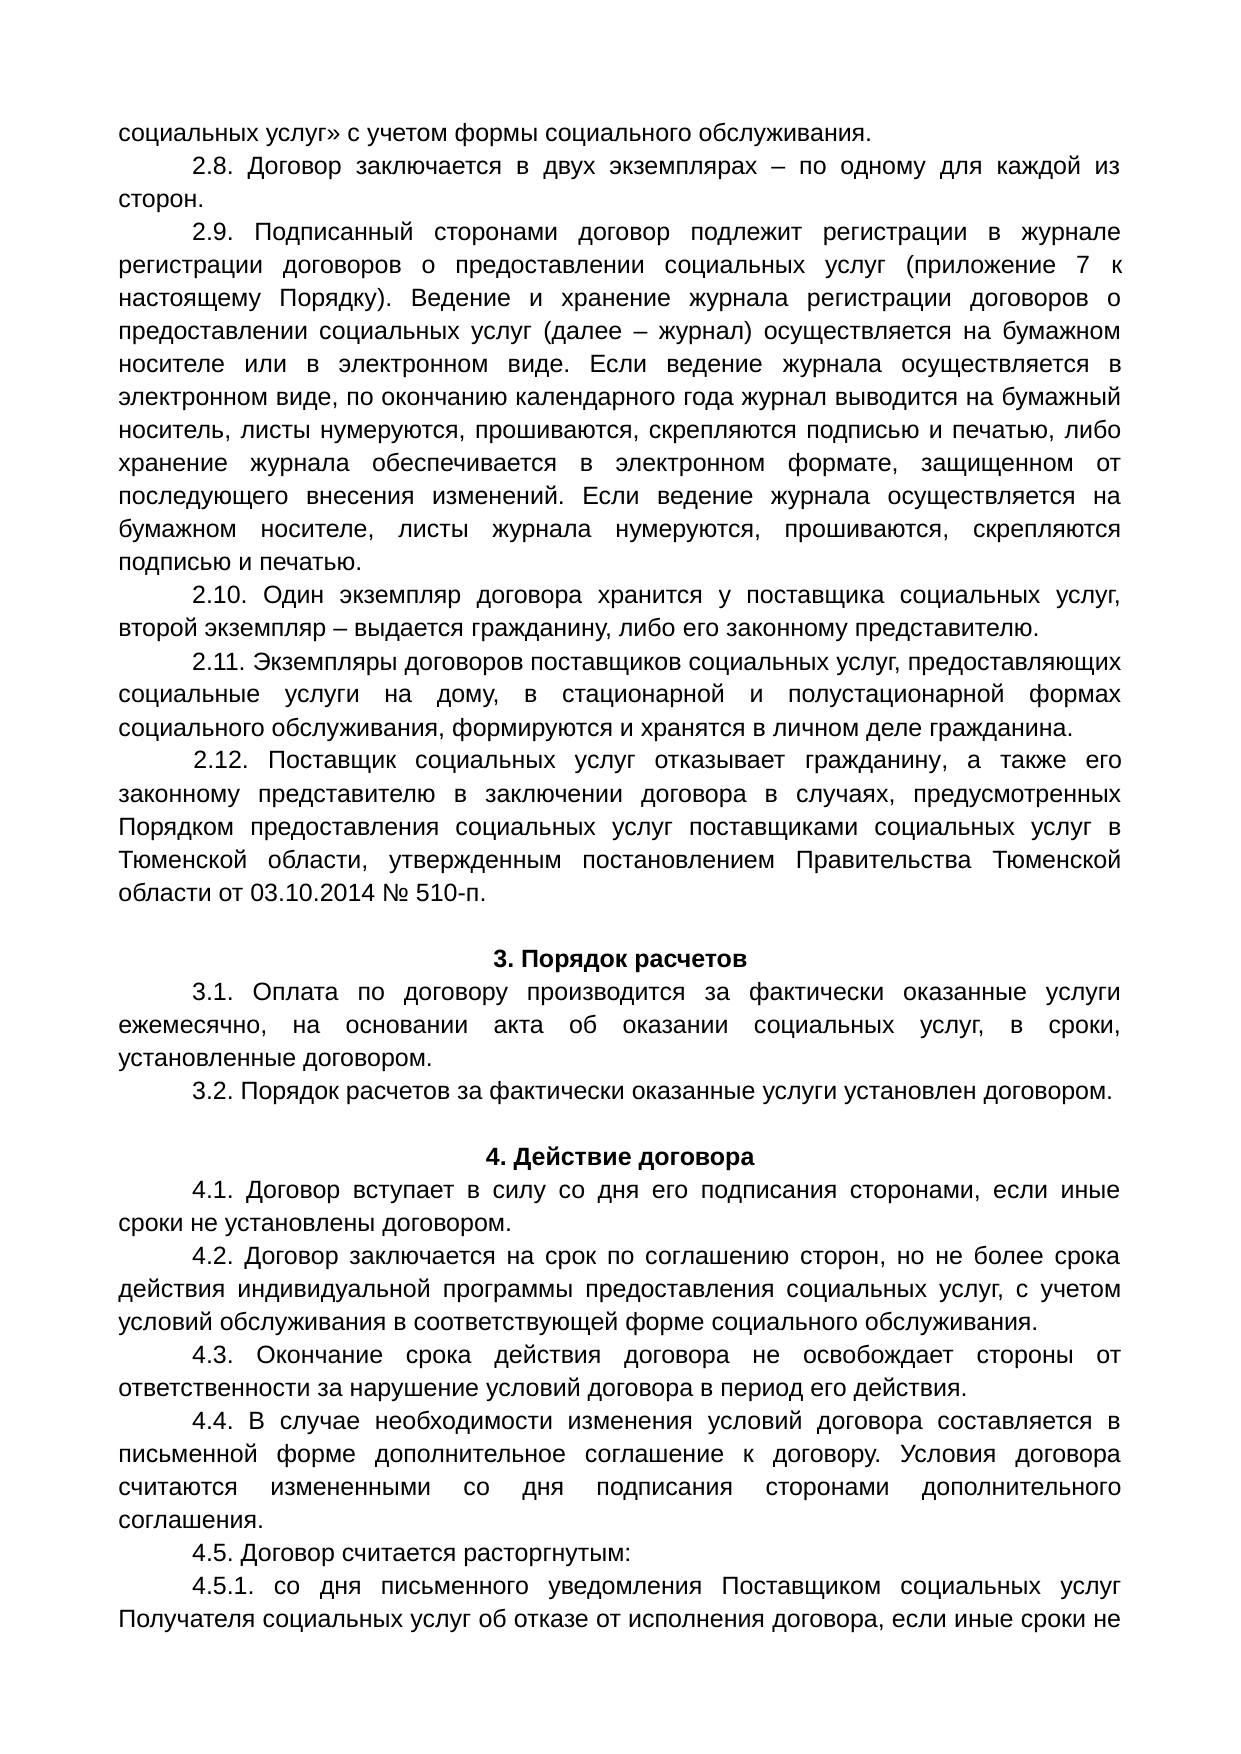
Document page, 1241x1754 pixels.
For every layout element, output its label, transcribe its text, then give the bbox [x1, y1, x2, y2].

text 2.8. Договор заключается в двух экземплярах – по одному для каждой из сторон. [118, 151, 1122, 213]
text 3.1. Оплата по договору производится за фактически оказанные услуги ежемесячно, на основании акта об оказании социальных услуг, в сроки, установленные договором. [118, 977, 1122, 1071]
text 4.3. Окончание срока действия договора не освобождает стороны от ответственности за нарушение условий договора в период его действия. [118, 1340, 1122, 1402]
text 4.2. Договор заключается на срок по соглашению сторон, но не более срока действия индивидуальной программы предоставления социальных услуг, с учетом условий обслуживания в соответствующей форме социального обслуживания. [118, 1241, 1122, 1336]
text 2.9. Подписанный сторонами договор подлежит регистрации в журнале регистрации договоров о предоставлении социальных услуг (приложение 7 к настоящему Порядку). Ведение и хранение журнала регистрации договоров о предоставлении социальных услуг (далее – журнал) осуществляется на бумажном носителе или в электронном виде. Если ведение журнала осуществляется в электронном виде, по окончанию календарного года журнал выводится на бумажный носитель, листы нумеруются, прошиваются, скрепляются подписью и печатью, либо хранение журнала обеспечивается в электронном формате, защищенном от последующего внесения изменений. Если ведение журнала осуществляется на бумажном носителе, листы журнала нумеруются, прошиваются, скрепляются подписью и печатью. [118, 217, 1122, 576]
text 3.2. Порядок расчетов за фактически оказанные услуги установлен договором. [118, 1076, 1122, 1104]
text 4.5.1. со дня письменного уведомления Поставщиком социальных услуг Получателя социальных услуг об отказе от исполнения договора, если иные сроки не [118, 1571, 1122, 1633]
text 4.4. В случае необходимости изменения условий договора составляется в письменной форме дополнительное соглашение к договору. Условия договора считаются измененными со дня подписания сторонами дополнительного соглашения. [118, 1406, 1122, 1534]
text 4.1. Договор вступает в силу со дня его подписания сторонами, если иные сроки не установлены договором. [118, 1175, 1122, 1237]
text 3. Порядок расчетов [118, 944, 1122, 972]
text социальных услуг» с учетом формы социального обслуживания. [118, 118, 1122, 147]
text 2.11. Экземпляры договоров поставщиков социальных услуг, предоставляющих социальные услуги на дому, в стационарной и полустационарной формах социального обслуживания, формируются и хранятся в личном деле гражданина. [118, 646, 1122, 741]
text 4. Действие договора [118, 1142, 1122, 1171]
text 4.5. Договор считается расторгнутым: [118, 1538, 1122, 1567]
text 2.12. Поставщик социальных услуг отказывает гражданину, а также его законному представителю в заключении договора в случаях, предусмотренных Порядком предоставления социальных услуг поставщиками социальных услуг в Тюменской области, утвержденным постановлением Правительства Тюменской области от 03.10.2014 № 510-п. [118, 746, 1122, 906]
text 2.10. Один экземпляр договора хранится у поставщика социальных услуг, второй экземпляр – выдается гражданину, либо его законному представителю. [118, 580, 1122, 642]
